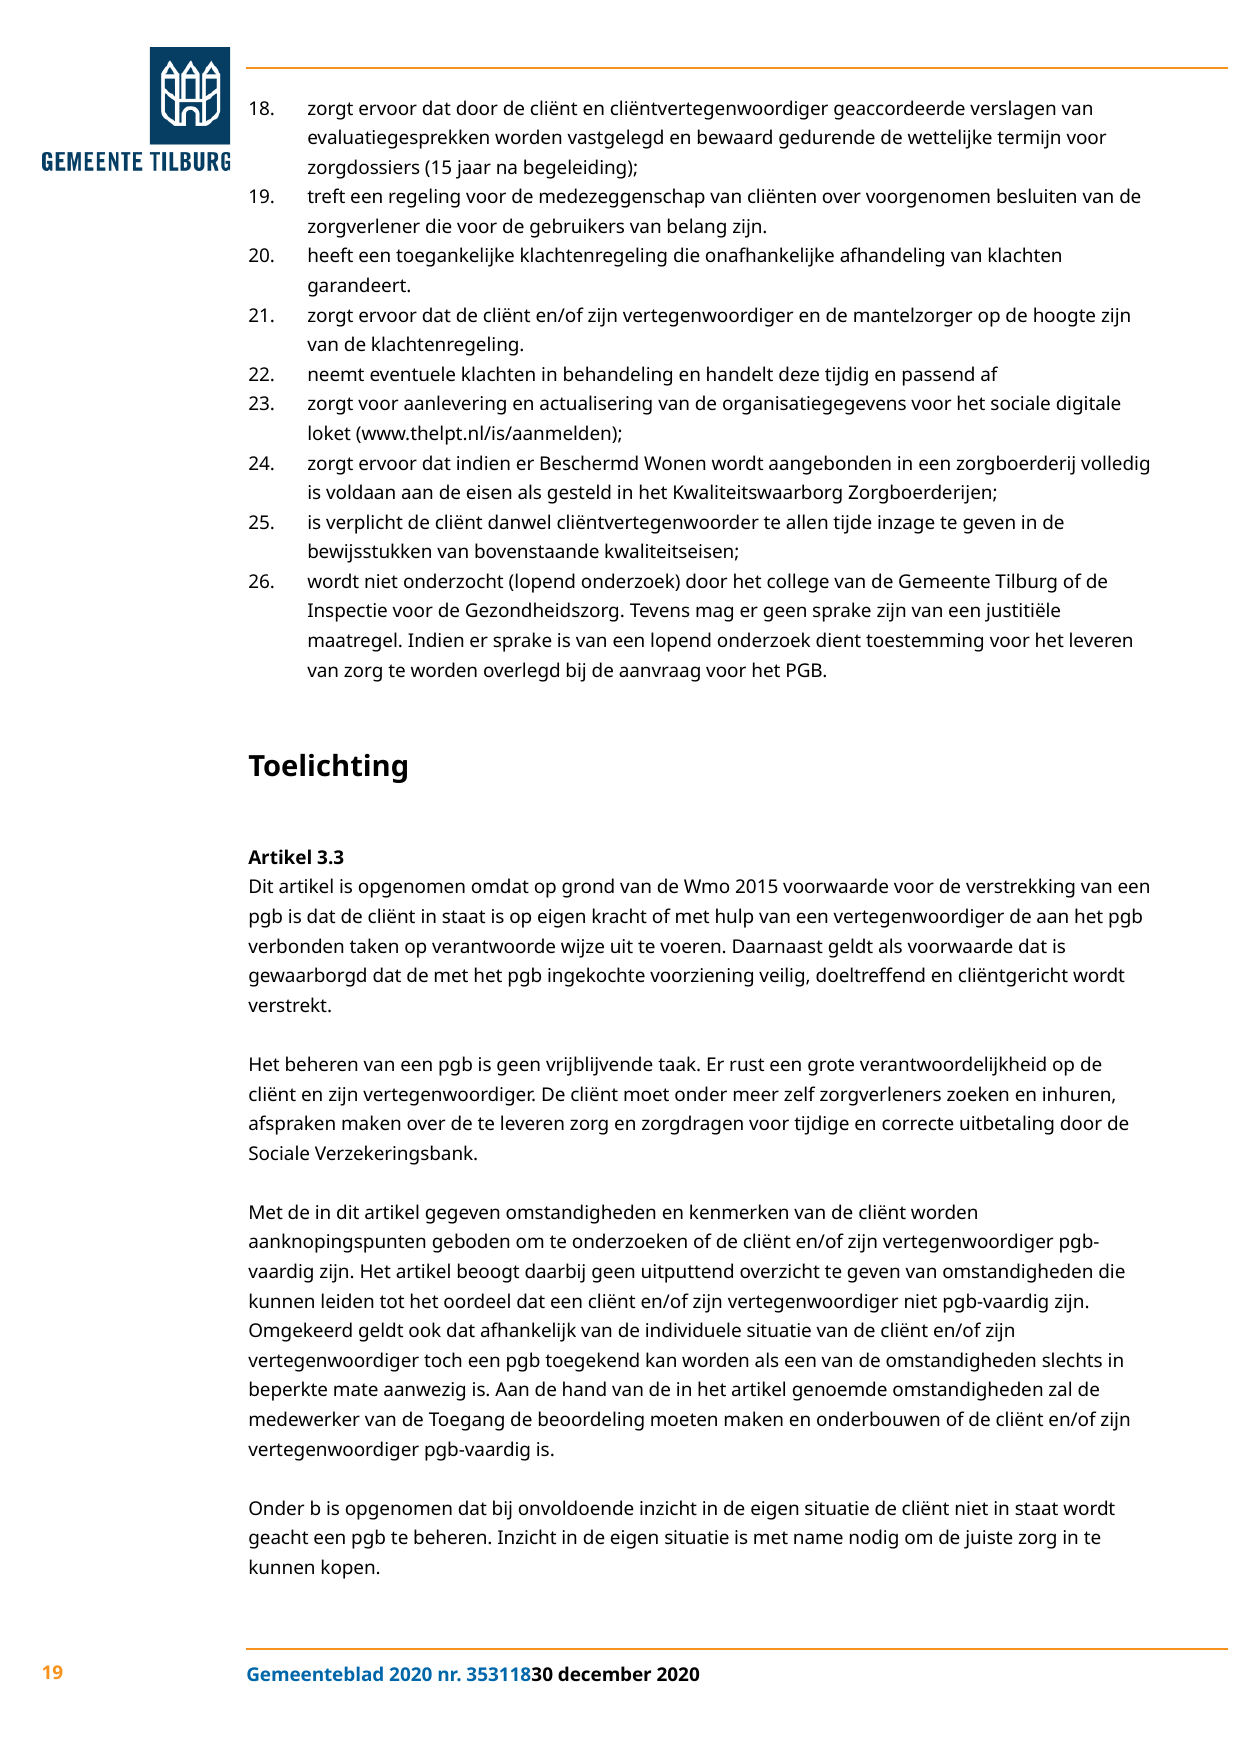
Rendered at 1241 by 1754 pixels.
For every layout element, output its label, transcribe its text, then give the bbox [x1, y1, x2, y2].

list zorgt ervoor dat indien er Beschermd Wonen wordt aangebonden in een zorgboerderij volledig is voldaan aan de eisen als gesteld in het Kwaliteitswaarborg Zorgboerderijen; [248, 450, 1152, 505]
list zorgt ervoor dat door de cliënt en cliëntvertegenwoordiger geaccordeerde verslagen van evaluatiegesprekken worden vastgelegd en bewaard gedurende de wettelijke termijn voor zorgdossiers (15 jaar na begeleiding); [248, 95, 1152, 180]
list heeft een toegankelijke klachtenregeling die onafhankelijke afhandeling van klachten garandeert. [248, 243, 1152, 298]
list zorgt ervoor dat de cliënt en/of zijn vertegenwoordiger en de mantelzorger op de hoogte zijn van de klachtenregeling. [248, 302, 1152, 357]
text Onder b is opgenomen dat bij onvoldoende inzicht in de eigen situatie de cliënt niet in staat wordt geacht een pgb te beheren. Inzicht in de eigen situatie is met name nodig om de juiste zorg in te kunnen kopen. [248, 1495, 1152, 1580]
list zorgt voor aanlevering en actualisering van de organisatiegegevens voor het sociale digitale loket (www.thelpt.nl/is/aanmelden); [248, 391, 1152, 446]
text Het beheren van een pgb is geen vrijblijvende taak. Er rust een grote verantwoordelijkheid op de cliënt en zijn vertegenwoordiger. De cliënt moet onder meer zelf zorgverleners zoeken en inhuren, afspraken maken over de te leveren zorg en zorgdragen voor tijdige en correcte uitbetaling door de Sociale Verzekeringsbank. [248, 1051, 1152, 1166]
list neemt eventuele klachten in behandeling en handelt deze tijdig en passend af [248, 361, 1152, 387]
text Artikel 3.3 [248, 844, 1152, 870]
text Dit artikel is opgenomen omdat op grond van de Wmo 2015 voorwaarde voor de verstrekking van een pgb is dat de cliënt in staat is op eigen kracht of met hulp van een vertegenwoordiger de aan het pgb verbonden taken op verantwoorde wijze uit te voeren. Daarnaast geldt als voorwaarde dat is gewaarborgd dat de met het pgb ingekochte voorziening veilig, doeltreffend en cliëntgericht wordt verstrekt. [248, 874, 1152, 1018]
text Toelichting [248, 746, 1152, 785]
list is verplicht de cliënt danwel cliëntvertegenwoorder te allen tijde inzage te geven in de bewijsstukken van bovenstaande kwaliteitseisen; [248, 509, 1152, 564]
list wordt niet onderzocht (lopend onderzoek) door het college van de Gemeente Tilburg of de Inspectie voor de Gezondheidszorg. Tevens mag er geen sprake zijn van een justitiële maatregel. Indien er sprake is van een lopend onderzoek dient toestemming voor het leveren van zorg te worden overlegd bij de aanvraag voor het PGB. [248, 568, 1152, 683]
list treft een regeling voor de medezeggenschap van cliënten over voorgenomen besluiten van de zorgverlener die voor de gebruikers van belang zijn. [248, 183, 1152, 239]
picture [41, 47, 231, 172]
text Met de in dit artikel gegeven omstandigheden en kenmerken van de cliënt worden aanknopingspunten geboden om te onderzoeken of de cliënt en/of zijn vertegenwoordiger pgb-vaardig zijn. Het artikel beoogt daarbij geen uitputtend overzicht te geven van omstandigheden die kunnen leiden tot het oordeel dat een cliënt en/of zijn vertegenwoordiger niet pgb-vaardig zijn. Omgekeerd geldt ook dat afhankelijk van de individuele situatie van de cliënt en/of zijn vertegenwoordiger toch een pgb toegekend kan worden als een van de omstandigheden slechts in beperkte mate aanwezig is. Aan de hand van de in het artikel genoemde omstandigheden zal de medewerker van de Toegang de beoordeling moeten maken en onderbouwen of de cliënt en/of zijn vertegenwoordiger pgb-vaardig is. [248, 1199, 1152, 1461]
